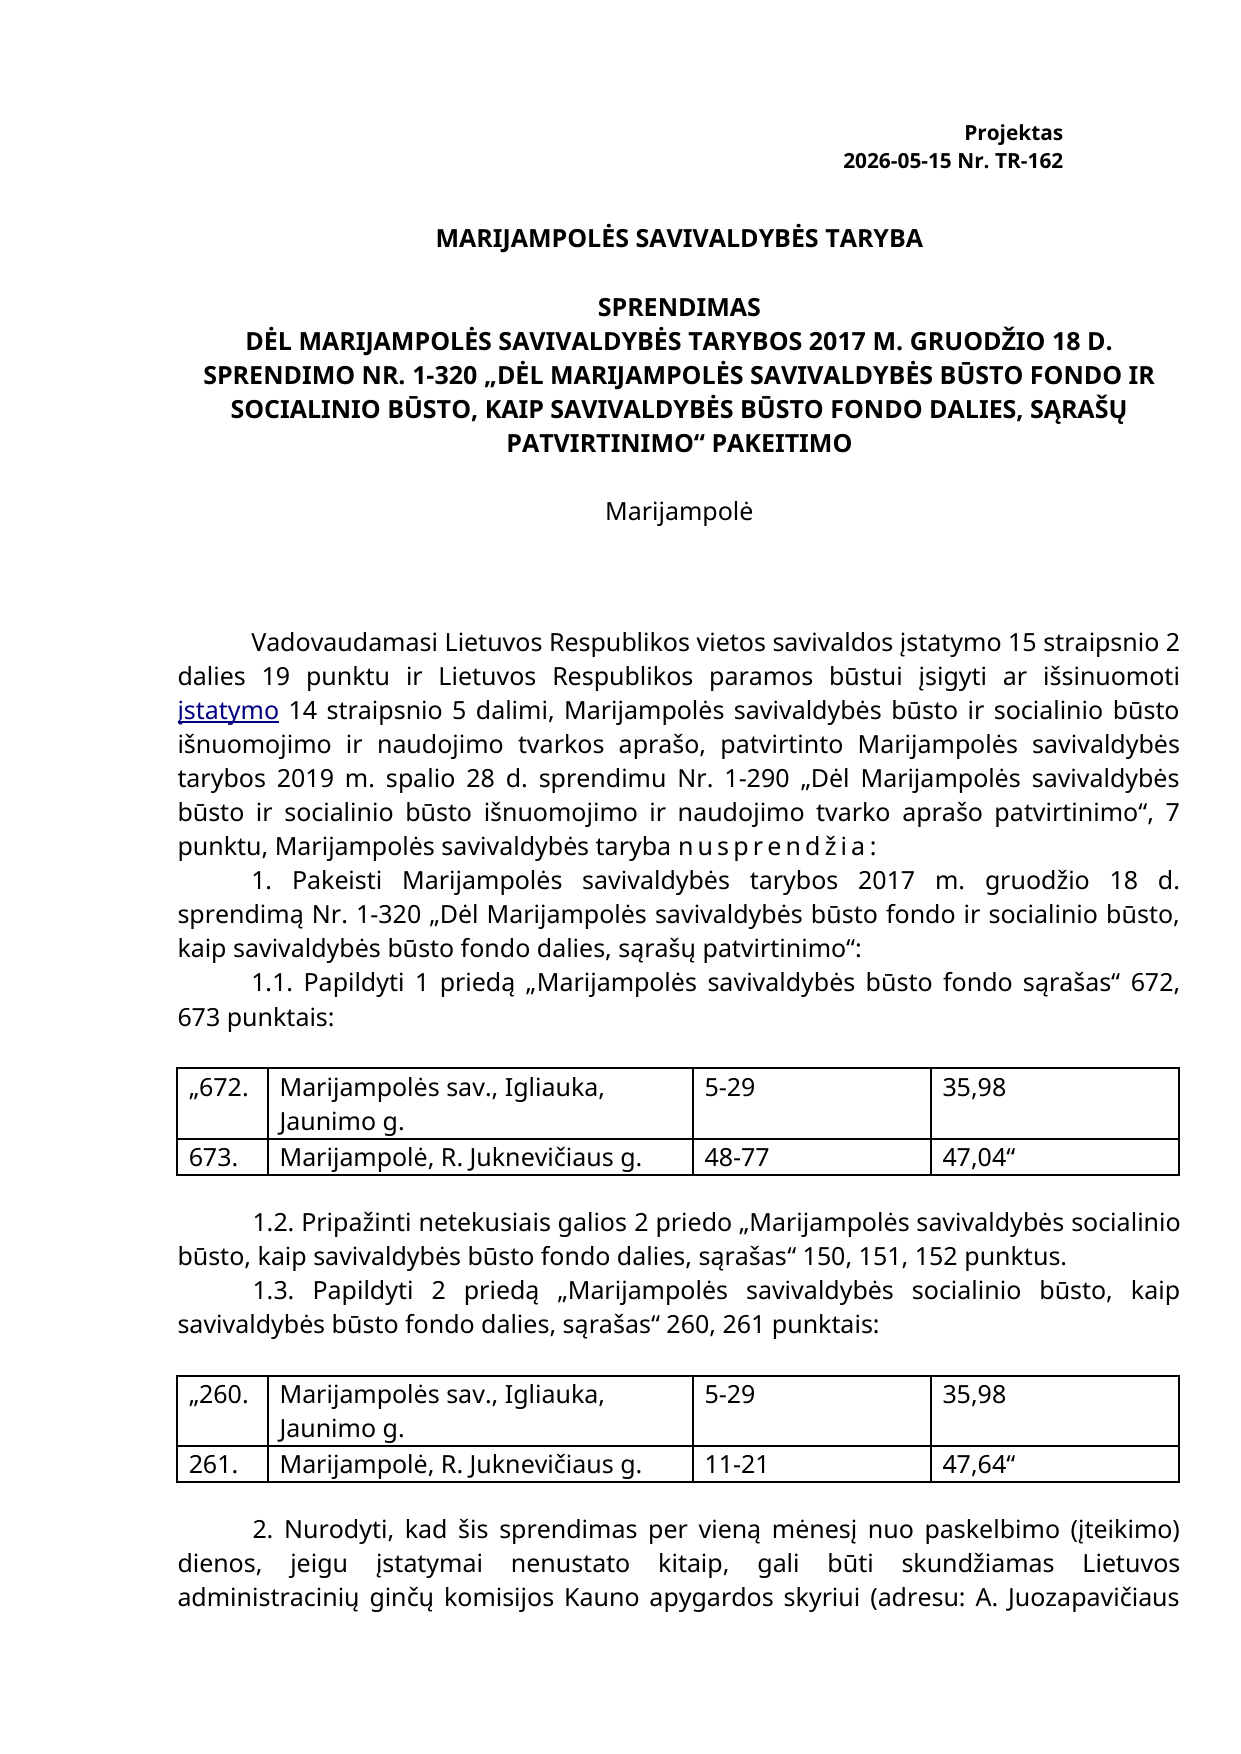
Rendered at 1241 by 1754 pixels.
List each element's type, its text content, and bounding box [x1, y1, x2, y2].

text MARIJAMPOLĖS SAVIVALDYBĖS TARYBA [177, 221, 1181, 255]
text 1. Pakeisti Marijampolės savivaldybės tarybos 2017 m. gruodžio 18 d. sprendimą Nr. 1-320 „Dėl Marijampolės savivaldybės būsto fondo ir socialinio būsto, kaip savivaldybės būsto fondo dalies, sąrašų patvirtinimo“: [177, 863, 1181, 965]
text Vadovaudamasi Lietuvos Respublikos vietos savivaldos įstatymo 15 straipsnio 2 dalies 19 punktu ir Lietuvos Respublikos paramos būstui įsigyti ar išsinuomoti įstatymo 14 straipsnio 5 dalimi, Marijampolės savivaldybės būsto ir socialinio būsto išnuomojimo ir naudojimo tvarkos aprašo, patvirtinto Marijampolės savivaldybės tarybos 2019 m. spalio 28 d. sprendimu Nr. 1-290 „Dėl Marijampolės savivaldybės būsto ir socialinio būsto išnuomojimo ir naudojimo tvarko aprašo patvirtinimo“, 7 punktu, Marijampolės savivaldybės taryba nusprendžia: [177, 624, 1181, 863]
table_header „672. [178, 1069, 267, 1137]
table_cell 47,64“ [932, 1447, 1178, 1481]
text 1.1. Papildyti 1 priedą „Marijampolės savivaldybės būsto fondo sąrašas“ 672, 673 punktais: [177, 965, 1181, 1033]
table_header „260. [178, 1377, 267, 1445]
text DĖL MARIJAMPOLĖS SAVIVALDYBĖS TARYBOS 2017 M. GRUODŽIO 18 D. SPRENDIMO NR. 1-320 „DĖL MARIJAMPOLĖS SAVIVALDYBĖS BŪSTO FONDO IR SOCIALINIO BŪSTO, KAIP SAVIVALDYBĖS BŪSTO FONDO DALIES, SĄRAŠŲ PATVIRTINIMO“ PAKEITIMO [177, 323, 1181, 459]
table_header 35,98 [932, 1069, 1178, 1137]
table_cell Marijampolė, R. Juknevičiaus g. [269, 1447, 692, 1481]
table_header 5-29 [694, 1069, 930, 1137]
table_cell 673. [178, 1140, 267, 1174]
table_header 35,98 [932, 1377, 1178, 1445]
table_cell 11-21 [694, 1447, 930, 1481]
text 1.3. Papildyti 2 priedą „Marijampolės savivaldybės socialinio būsto, kaip savivaldybės būsto fondo dalies, sąrašas“ 260, 261 punktais: [177, 1273, 1181, 1341]
text 2026-05-15 Nr. TR-162 [177, 147, 1063, 175]
table_cell 261. [178, 1447, 267, 1481]
table_cell 47,04“ [932, 1140, 1178, 1174]
text 1.2. Pripažinti netekusiais galios 2 priedo „Marijampolės savivaldybės socialinio būsto, kaip savivaldybės būsto fondo dalies, sąrašas“ 150, 151, 152 punktus. [177, 1204, 1181, 1273]
text 2. Nurodyti, kad šis sprendimas per vieną mėnesį nuo paskelbimo (įteikimo) dienos, jeigu įstatymai nenustato kitaip, gali būti skundžiamas Lietuvos administracinių ginčų komisijos Kauno apygardos skyriui (adresu: A. Juozapavičiaus [177, 1512, 1181, 1614]
table_cell Marijampolė, R. Juknevičiaus g. [269, 1140, 692, 1174]
text SPRENDIMAS [177, 289, 1181, 323]
table_header 5-29 [694, 1377, 930, 1445]
text Projektas [177, 118, 1063, 147]
text Marijampolė [177, 493, 1181, 528]
table_header Marijampolės sav., Igliauka, Jaunimo g. [269, 1069, 692, 1137]
table_cell 48-77 [694, 1140, 930, 1174]
table_header Marijampolės sav., Igliauka, Jaunimo g. [269, 1377, 692, 1445]
